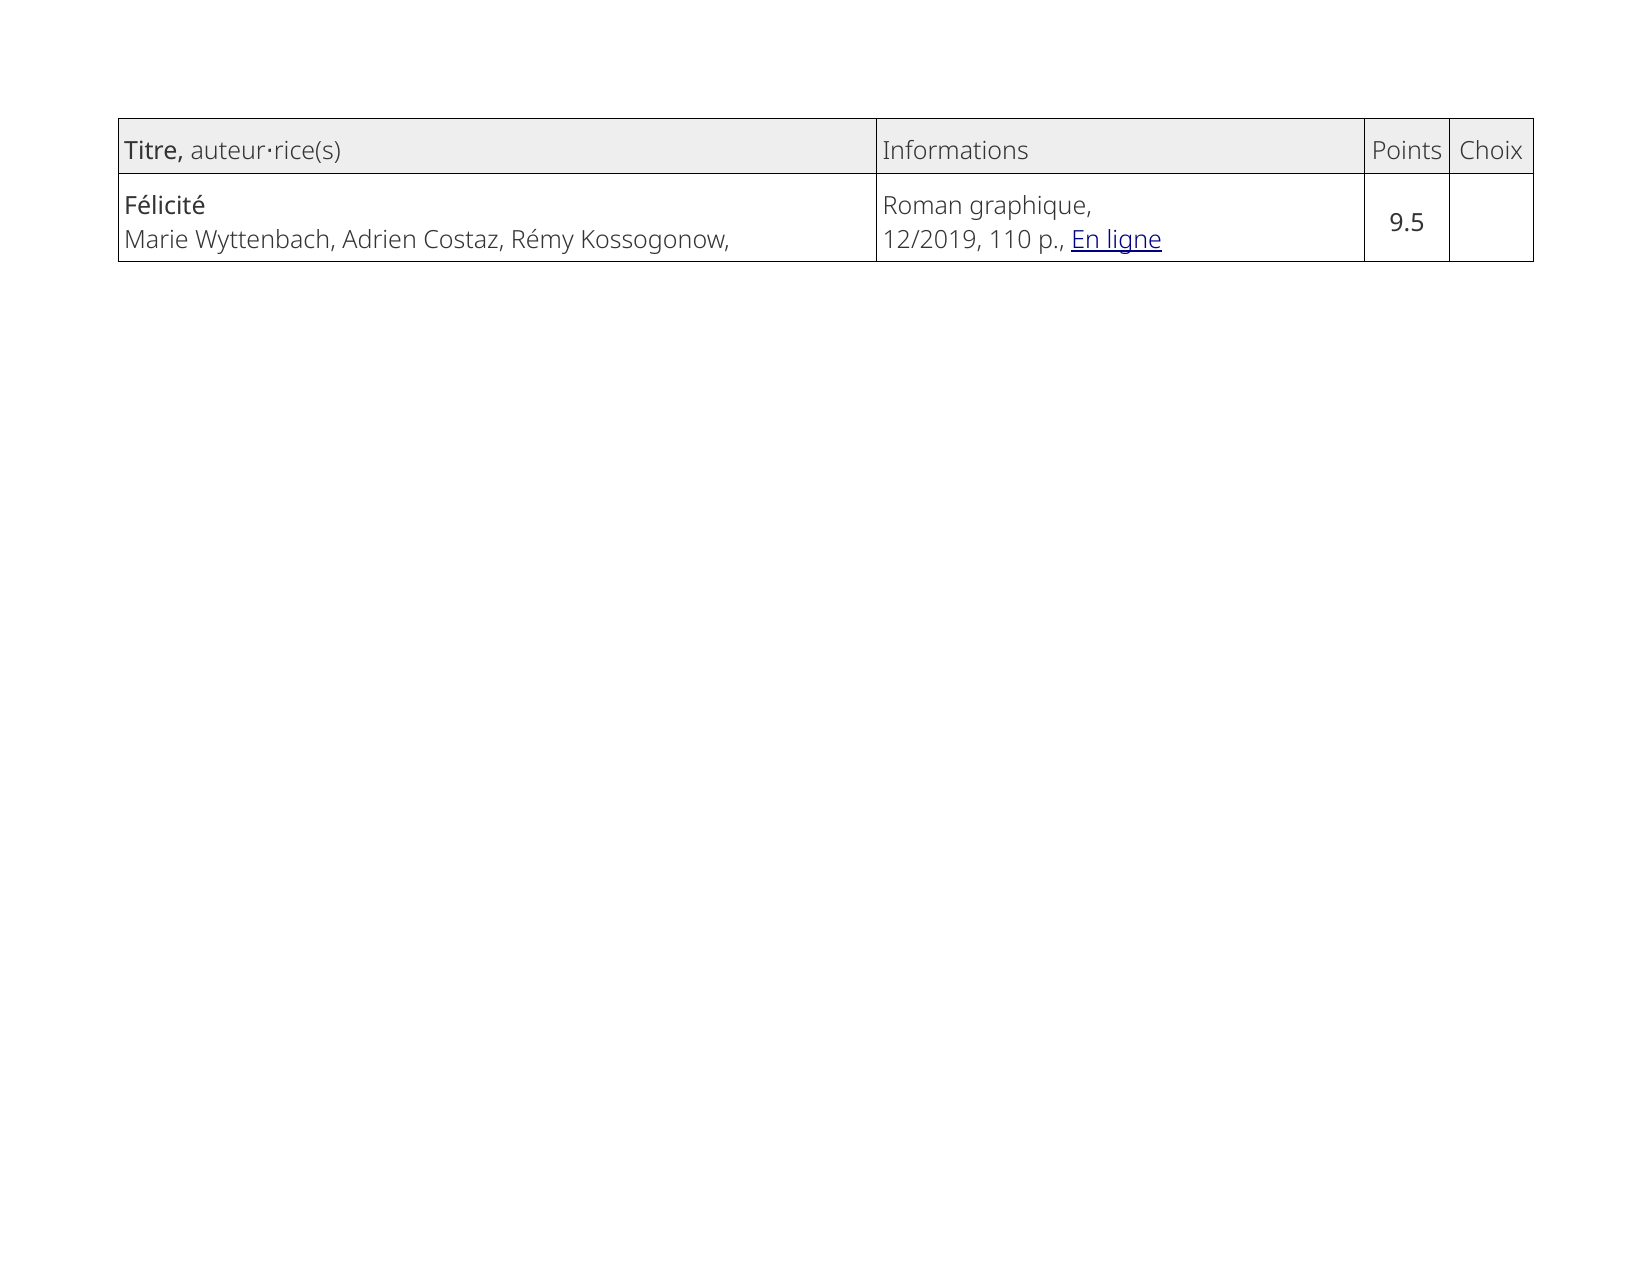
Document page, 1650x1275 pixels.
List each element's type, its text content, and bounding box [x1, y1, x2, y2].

table_cell 9,5 [1365, 174, 1449, 261]
table_header Choix [1450, 119, 1533, 173]
table_cell [1450, 174, 1533, 261]
table_header Titre, auteur⋅rice(s) [119, 119, 876, 173]
table_header Points [1365, 119, 1449, 173]
table_cell Roman graphique, 12/2019, 110 p., En ligne [877, 174, 1364, 261]
table_cell Félicité Marie Wyttenbach, Adrien Costaz, Rémy Kossogonow, [119, 174, 876, 261]
table_header Informations [877, 119, 1364, 173]
